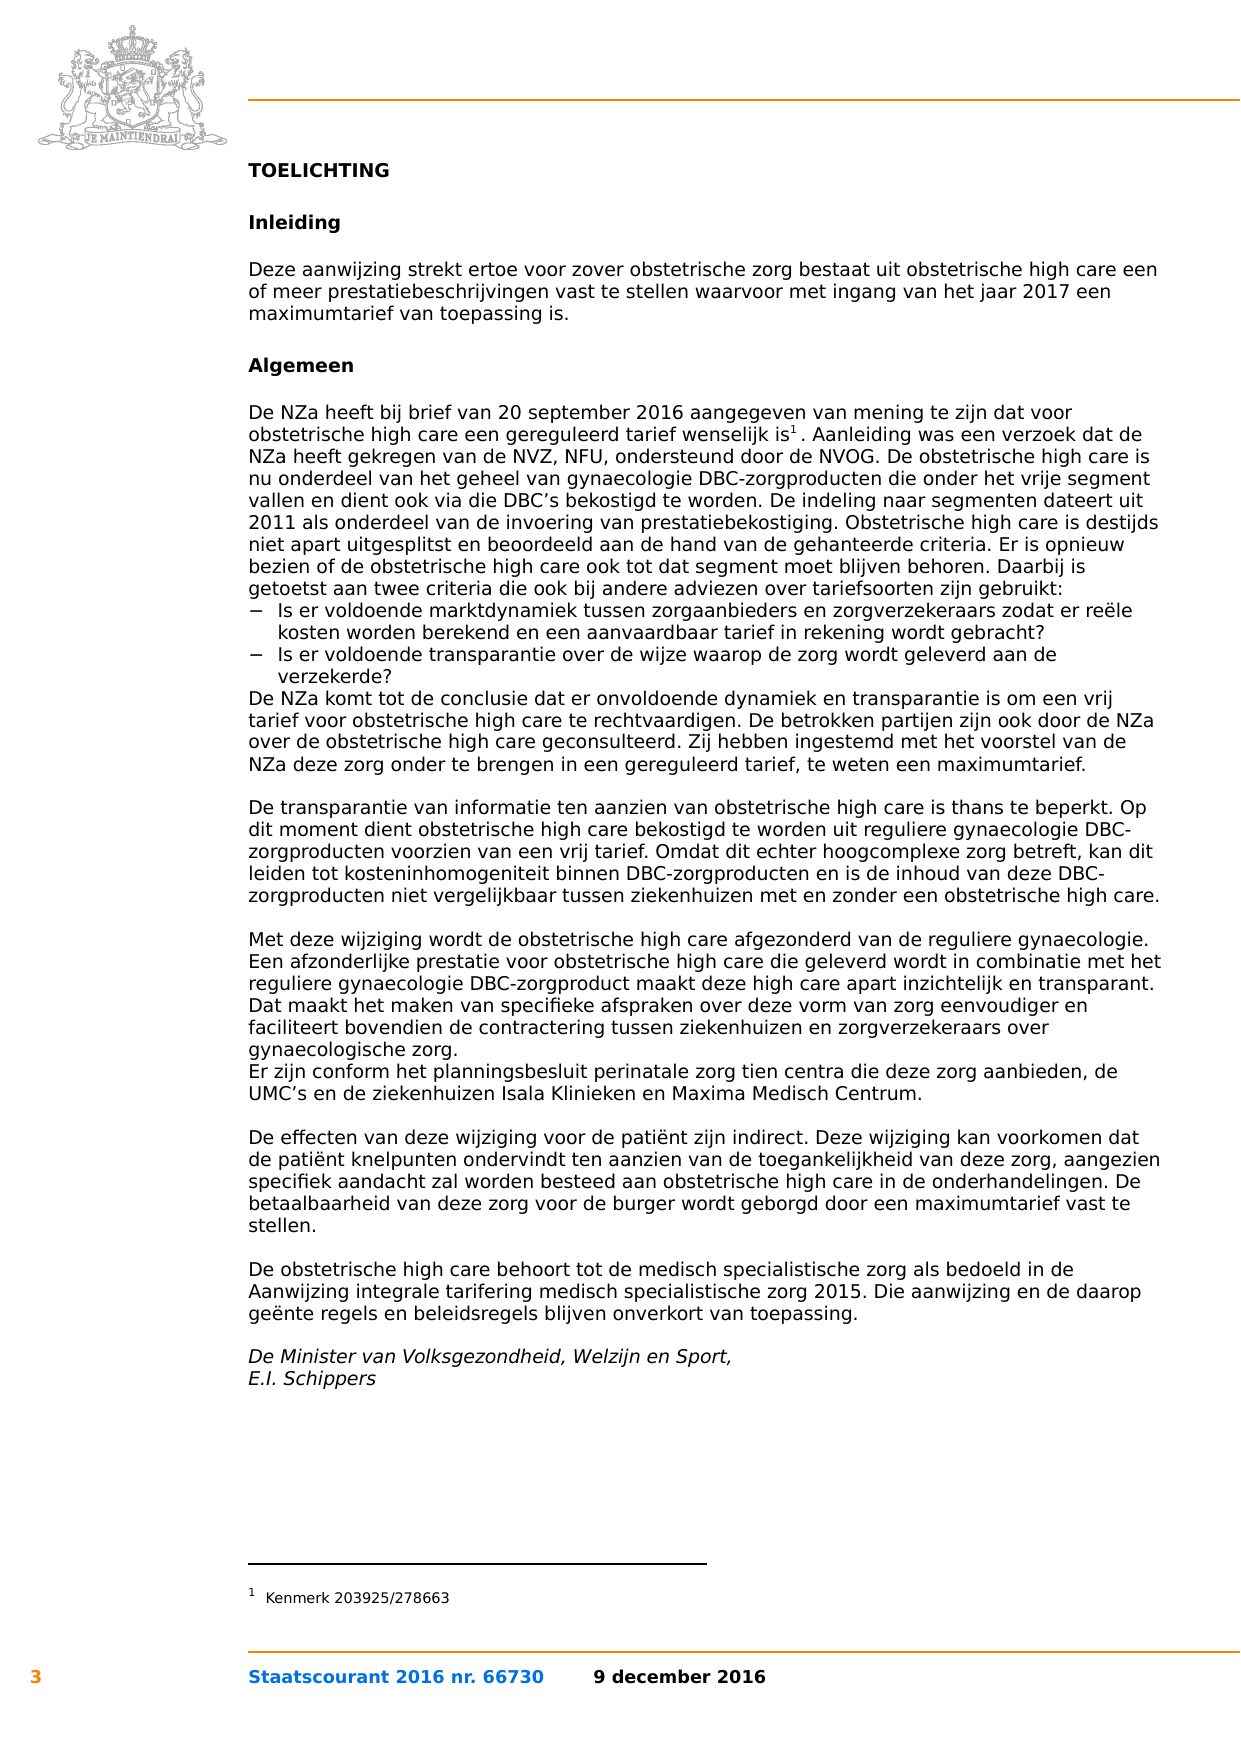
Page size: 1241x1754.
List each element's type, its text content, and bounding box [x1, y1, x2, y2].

text Er zijn conform het planningsbesluit perinatale zorg tien centra die deze zorg aanbieden, de UMC’s en de ziekenhuizen Isala Klinieken en Maxima Medisch Centrum. [248, 1061, 1163, 1105]
subtitle Algemeen [248, 355, 1163, 377]
text Kenmerk 203925/278663 [248, 1586, 1163, 1608]
text De NZa heeft bij brief van 20 september 2016 aangegeven van mening te zijn dat voor obstetrische high care een gereguleerd tarief wenselijk is. Aanleiding was een verzoek dat de NZa heeft gekregen van de NVZ, NFU, ondersteund door de NVOG. De obstetrische high care is nu onderdeel van het geheel van gynaecologie DBC-zorgproducten die onder het vrije segment vallen en dient ook via die DBC’s bekostigd te worden. De indeling naar segmenten dateert uit 2011 als onderdeel van de invoering van prestatiebekostiging. Obstetrische high care is destijds niet apart uitgesplitst en beoordeeld aan de hand van de gehanteerde criteria. Er is opnieuw bezien of de obstetrische high care ook tot dat segment moet blijven behoren. Daarbij is getoetst aan twee criteria die ook bij andere adviezen over tariefsoorten zijn gebruikt: [248, 402, 1163, 599]
text Met deze wijziging wordt de obstetrische high care afgezonderd van de reguliere gynaecologie. Een afzonderlijke prestatie voor obstetrische high care die geleverd wordt in combinatie met het reguliere gynaecologie DBC-zorgproduct maakt deze high care apart inzichtelijk en transparant. Dat maakt het maken van specifieke afspraken over deze vorm van zorg eenvoudiger en faciliteert bovendien de contractering tussen ziekenhuizen en zorgverzekeraars over gynaecologische zorg. [248, 929, 1163, 1061]
text De effecten van deze wijziging voor de patiënt zijn indirect. Deze wijziging kan voorkomen dat de patiënt knelpunten ondervindt ten aanzien van de toegankelijkheid van deze zorg, aangezien specifiek aandacht zal worden besteed aan obstetrische high care in de onderhandelingen. De betaalbaarheid van deze zorg voor de burger wordt geborgd door een maximumtarief vast te stellen. [248, 1127, 1163, 1237]
text − Is er voldoende marktdynamiek tussen zorgaanbieders en zorgverzekeraars zodat er reële kosten worden berekend en een aanvaardbaar tarief in rekening wordt gebracht? [248, 599, 1163, 643]
picture [38, 25, 227, 150]
subtitle Inleiding [248, 212, 1163, 234]
text De NZa komt tot de conclusie dat er onvoldoende dynamiek en transparantie is om een vrij tarief voor obstetrische high care te rechtvaardigen. De betrokken partijen zijn ook door de NZa over de obstetrische high care geconsulteerd. Zij hebben ingestemd met het voorstel van de NZa deze zorg onder te brengen in een gereguleerd tarief, te weten een maximumtarief. [248, 687, 1163, 775]
text De obstetrische high care behoort tot de medisch specialistische zorg als bedoeld in de Aanwijzing integrale tarifering medisch specialistische zorg 2015. Die aanwijzing en de daarop geënte regels en beleidsregels blijven onverkort van toepassing. [248, 1258, 1163, 1324]
text De Minister van Volksgezondheid, Welzijn en Sport, E.I. Schippers [248, 1346, 1163, 1390]
text − Is er voldoende transparantie over de wijze waarop de zorg wordt geleverd aan de verzekerde? [248, 643, 1163, 687]
subtitle TOELICHTING [248, 160, 1163, 182]
text Deze aanwijzing strekt ertoe voor zover obstetrische zorg bestaat uit obstetrische high care een of meer prestatiebeschrijvingen vast te stellen waarvoor met ingang van het jaar 2017 een maximumtarief van toepassing is. [248, 259, 1163, 325]
text De transparantie van informatie ten aanzien van obstetrische high care is thans te beperkt. Op dit moment dient obstetrische high care bekostigd te worden uit reguliere gynaecologie DBC-zorgproducten voorzien van een vrij tarief. Omdat dit echter hoogcomplexe zorg betreft, kan dit leiden tot kosteninhomogeniteit binnen DBC-zorgproducten en is de inhoud van deze DBC-zorgproducten niet vergelijkbaar tussen ziekenhuizen met en zonder een obstetrische high care. [248, 797, 1163, 907]
